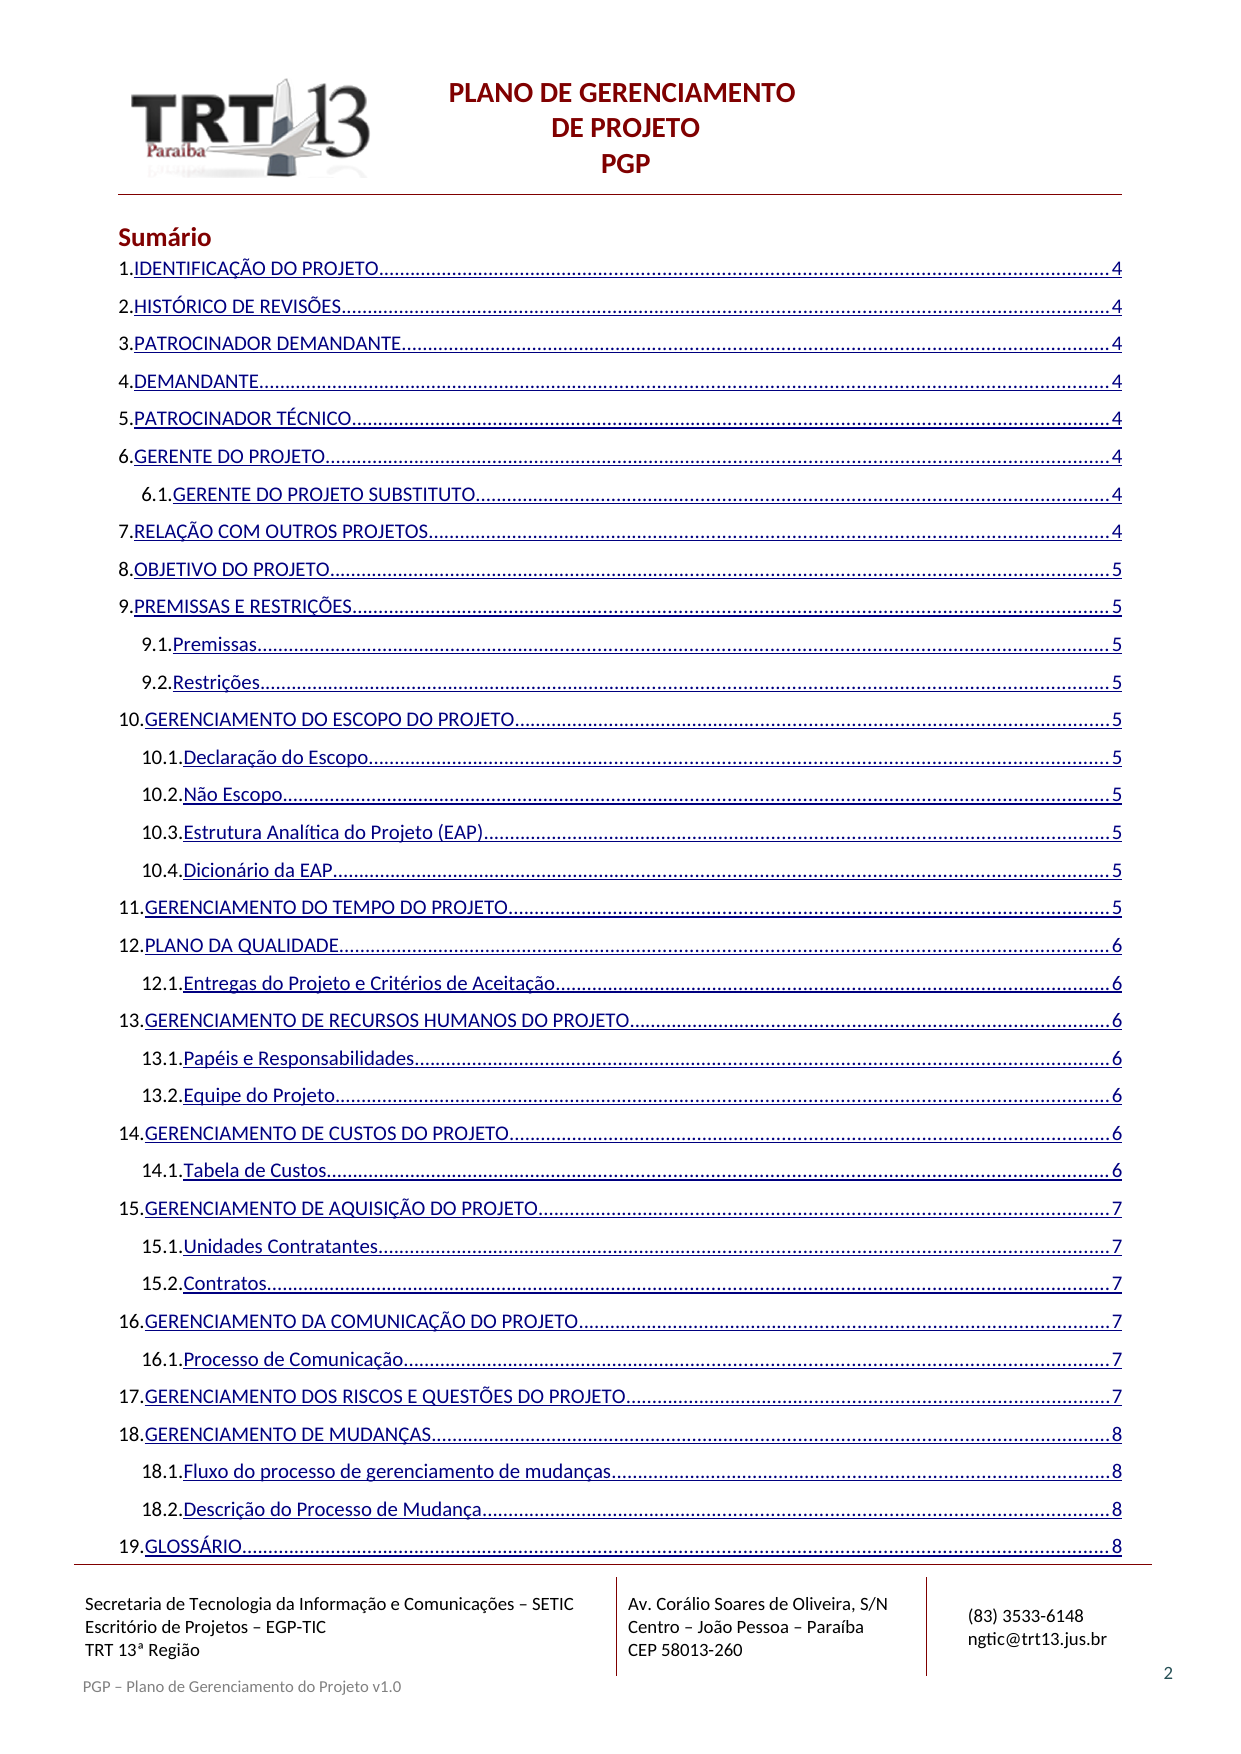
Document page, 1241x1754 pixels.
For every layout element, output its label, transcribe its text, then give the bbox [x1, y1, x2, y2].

text 15.1.Unidades Contratantes 7 [141, 1233, 1122, 1258]
text 11.GERENCIAMENTO DO TEMPO DO PROJETO 5 [118, 894, 1122, 920]
text 12.1.Entregas do Projeto e Critérios de Aceitação 6 [141, 970, 1122, 995]
text 9.PREMISSAS E RESTRIÇÕES 5 [118, 594, 1122, 619]
text 18.2.Descrição do Processo de Mudança 8 [141, 1496, 1122, 1522]
picture [129, 77, 371, 178]
text 16.GERENCIAMENTO DA COMUNICAÇÃO DO PROJETO 7 [118, 1308, 1122, 1333]
text 15.2.Contratos 7 [141, 1271, 1122, 1296]
text 10.GERENCIAMENTO DO ESCOPO DO PROJETO 5 [118, 706, 1122, 732]
text 19.GLOSSÁRIO 8 [118, 1534, 1122, 1559]
text 6.GERENTE DO PROJETO 4 [118, 443, 1122, 469]
text 13.1.Papéis e Responsabilidades 6 [141, 1045, 1122, 1070]
text 6.1.GERENTE DO PROJETO SUBSTITUTO 4 [141, 481, 1122, 506]
text 17.GERENCIAMENTO DOS RISCOS E QUESTÕES DO PROJETO 7 [118, 1383, 1122, 1409]
text 14.1.Tabela de Custos 6 [141, 1158, 1122, 1183]
text 4.DEMANDANTE 4 [118, 368, 1122, 393]
text 13.GERENCIAMENTO DE RECURSOS HUMANOS DO PROJETO 6 [118, 1007, 1122, 1033]
text 1.IDENTIFICAÇÃO DO PROJETO 4 [118, 255, 1122, 281]
text 16.1.Processo de Comunicação 7 [141, 1346, 1122, 1371]
text 18.GERENCIAMENTO DE MUDANÇAS 8 [118, 1421, 1122, 1446]
text 10.3.Estrutura Analítica do Projeto (EAP) 5 [141, 819, 1122, 845]
text 13.2.Equipe do Projeto 6 [141, 1082, 1122, 1108]
text 10.2.Não Escopo 5 [141, 782, 1122, 807]
text 10.1.Declaração do Escopo 5 [141, 744, 1122, 769]
text 14.GERENCIAMENTO DE CUSTOS DO PROJETO 6 [118, 1120, 1122, 1146]
text 7.RELAÇÃO COM OUTROS PROJETOS 4 [118, 518, 1122, 544]
text 2.HISTÓRICO DE REVISÕES 4 [118, 293, 1122, 318]
text 8.OBJETIVO DO PROJETO 5 [118, 556, 1122, 581]
text 5.PATROCINADOR TÉCNICO 4 [118, 406, 1122, 431]
text 18.1.Fluxo do processo de gerenciamento de mudanças 8 [141, 1458, 1122, 1484]
text Sumário [118, 220, 1122, 253]
text 9.1.Premissas 5 [141, 631, 1122, 657]
text 15.GERENCIAMENTO DE AQUISIÇÃO DO PROJETO 7 [118, 1195, 1122, 1221]
text 9.2.Restrições 5 [141, 669, 1122, 694]
text 12.PLANO DA QUALIDADE 6 [118, 932, 1122, 957]
text 3.PATROCINADOR DEMANDANTE 4 [118, 330, 1122, 356]
text 10.4.Dicionário da EAP 5 [141, 857, 1122, 882]
